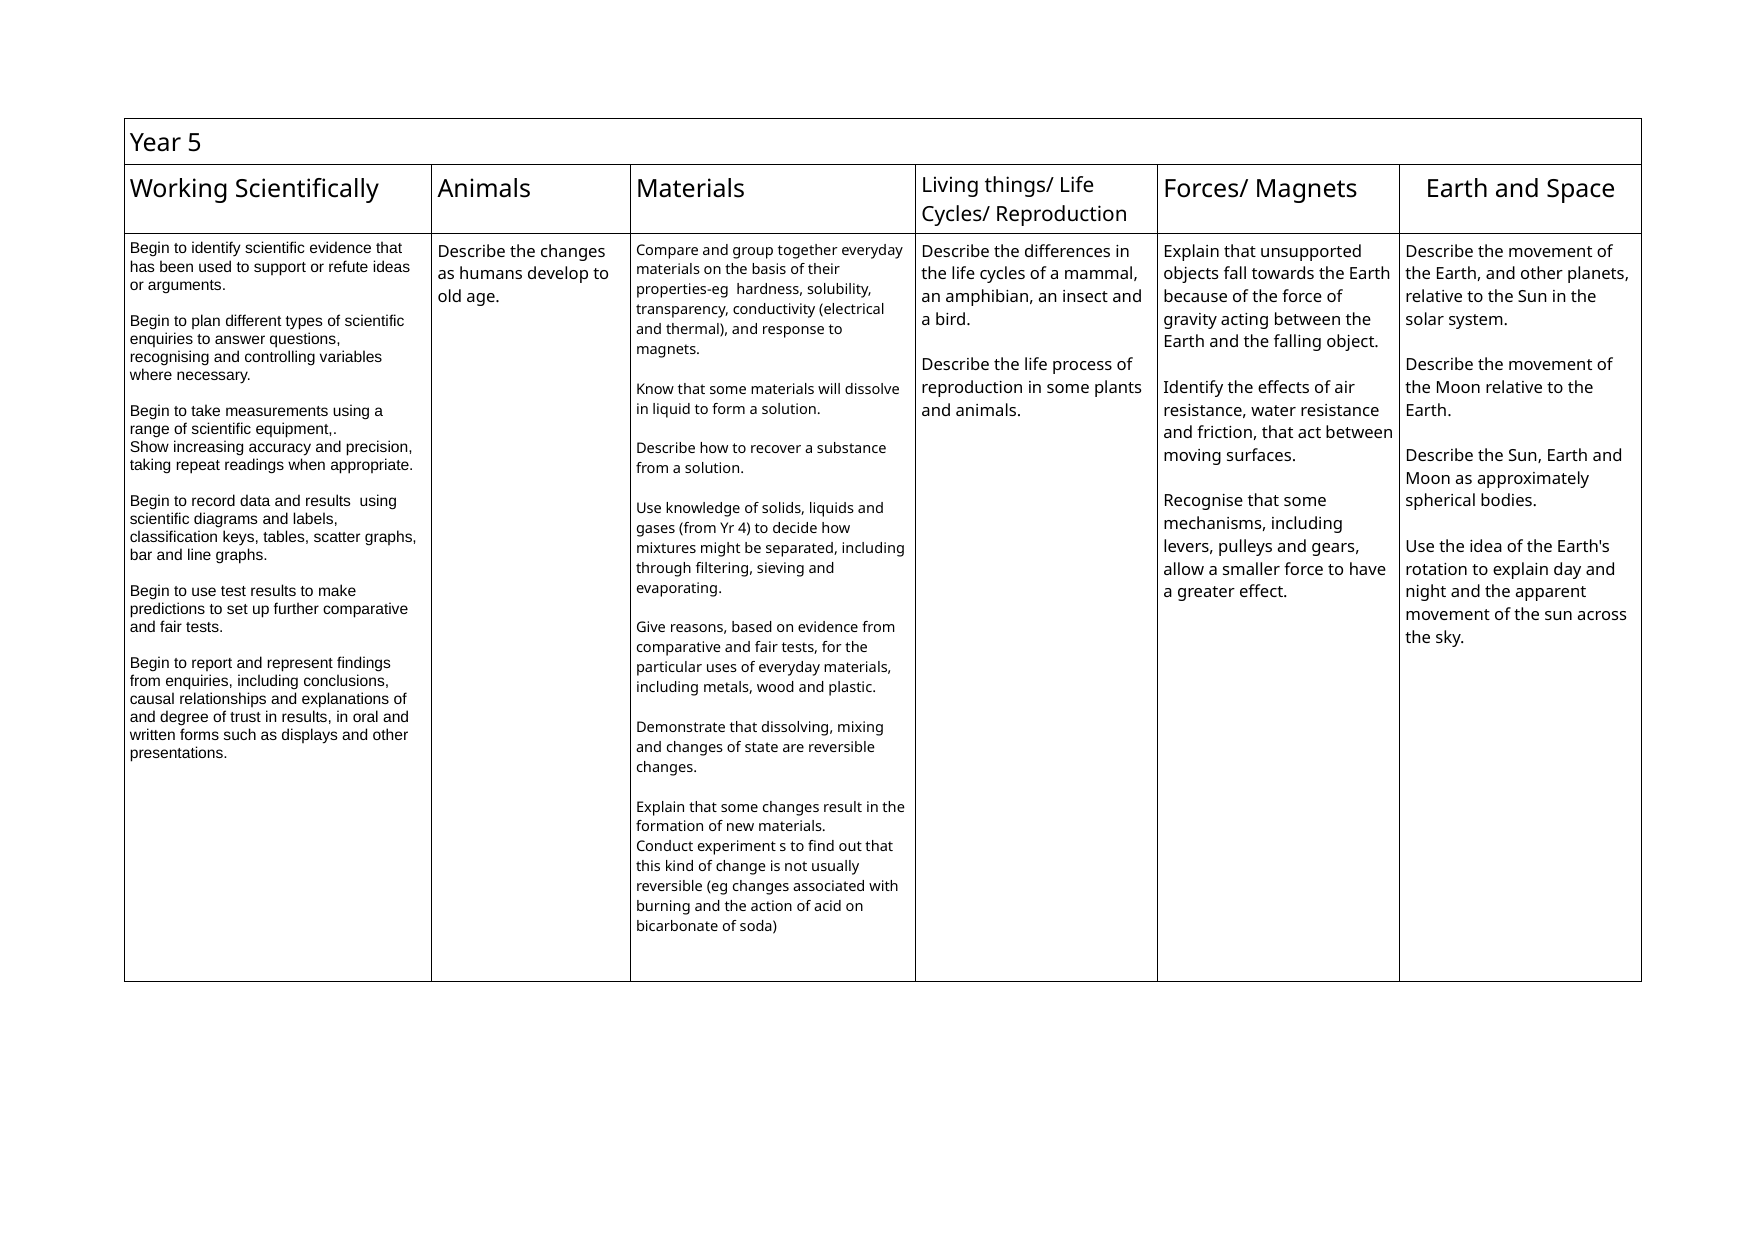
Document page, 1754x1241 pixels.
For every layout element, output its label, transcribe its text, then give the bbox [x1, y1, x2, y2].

table_cell Living things/ Life Cycles/ Reproduction [916, 165, 1157, 233]
table_cell Year 5 [125, 119, 1641, 164]
table_cell Forces/ Magnets [1158, 165, 1399, 233]
table_cell Describe the movement of the Earth, and other planets, relative to the Sun in the solar system. Describe the movement of the Moon relative to the Earth. Describe the Sun, Earth and Moon as approximately spherical bodies. Use the idea of the Earth's rotation to explain day and night and the apparent movement of the sun across the sky. [1400, 234, 1641, 981]
table_cell Describe the differences in the life cycles of a mammal, an amphibian, an insect and a bird. Describe the life process of reproduction in some plants and animals. [916, 234, 1157, 981]
table_cell Begin to identify scientific evidence that has been used to support or refute ideas or arguments. Begin to plan different types of scientific enquiries to answer questions, recognising and controlling variables where necessary. Begin to take measurements using a range of scientific equipment,. Show increasing accuracy and precision, taking repeat readings when appropriate. Begin to record data and results using scientific diagrams and labels, classification keys, tables, scatter graphs, bar and line graphs. Begin to use test results to make predictions to set up further comparative and fair tests. Begin to report and represent findings from enquiries, including conclusions, causal relationships and explanations of and degree of trust in results, in oral and written forms such as displays and other presentations. [125, 234, 431, 981]
table_cell Compare and group together everyday materials on the basis of their properties-eg hardness, solubility, transparency, conductivity (electrical and thermal), and response to magnets. Know that some materials will dissolve in liquid to form a solution. Describe how to recover a substance from a solution. Use knowledge of solids, liquids and gases (from Yr 4) to decide how mixtures might be separated, including through filtering, sieving and evaporating. Give reasons, based on evidence from comparative and fair tests, for the particular uses of everyday materials, including metals, wood and plastic. Demonstrate that dissolving, mixing and changes of state are reversible changes. Explain that some changes result in the formation of new materials. Conduct experiment s to find out that this kind of change is not usually reversible (eg changes associated with burning and the action of acid on bicarbonate of soda) [631, 234, 915, 981]
table_cell Earth and Space [1400, 165, 1641, 233]
table_cell Describe the changes as humans develop to old age. [432, 234, 630, 981]
table_cell Explain that unsupported objects fall towards the Earth because of the force of gravity acting between the Earth and the falling object. Identify the effects of air resistance, water resistance and friction, that act between moving surfaces. Recognise that some mechanisms, including levers, pulleys and gears, allow a smaller force to have a greater effect. [1158, 234, 1399, 981]
table_cell Working Scientifically [125, 165, 431, 233]
table_cell Animals [432, 165, 630, 233]
table_cell Materials [631, 165, 915, 233]
